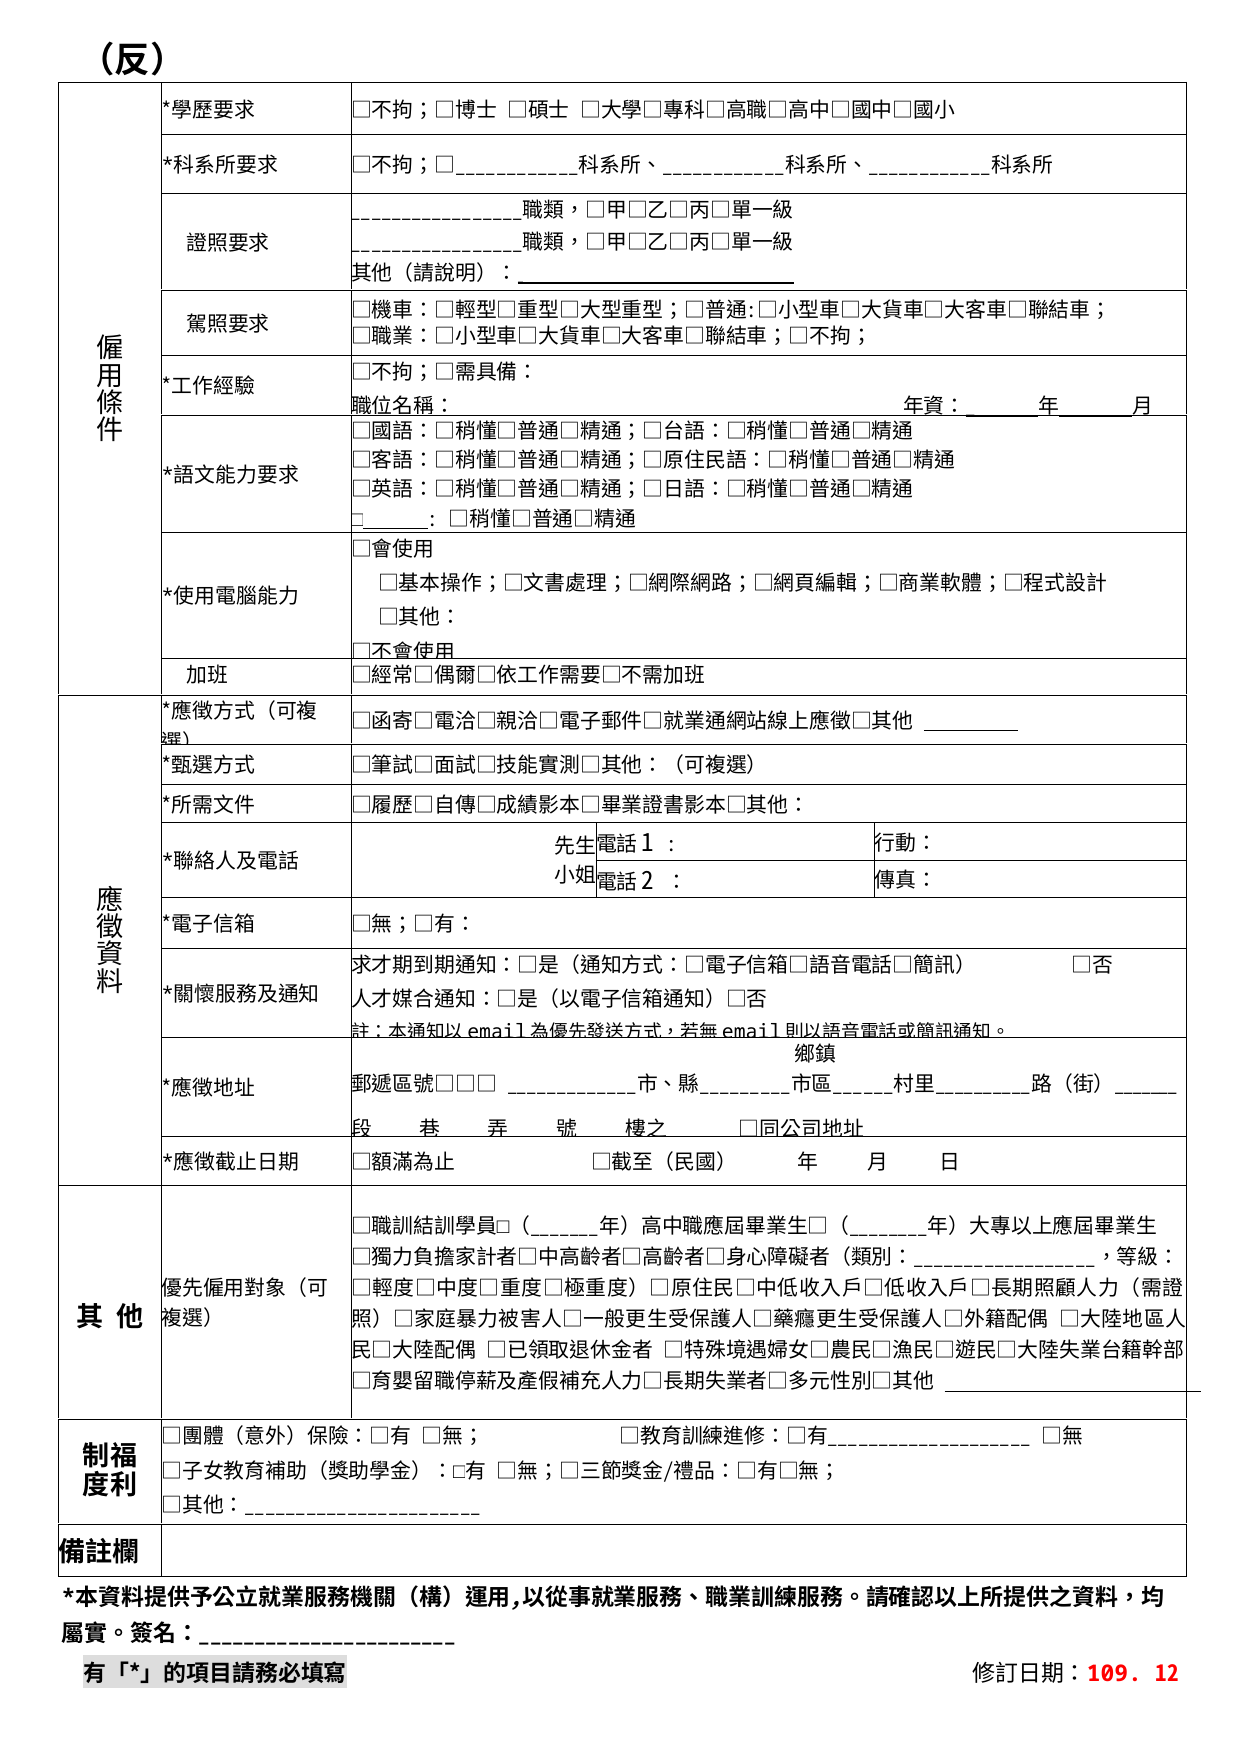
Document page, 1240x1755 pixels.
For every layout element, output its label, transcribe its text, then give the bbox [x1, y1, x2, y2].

table_cell *工作經驗 [162, 356, 351, 414]
table_cell 鄉鎮 郵遞區號□□□ 市、縣 市區 村里 路（街） 段 巷 弄 號 樓之 □同公司地址 [352, 1038, 1186, 1136]
table_cell 傳真： [875, 861, 1186, 897]
table_cell 制福 度利 [59, 1420, 161, 1523]
table_cell □職訓結訓學員□（ 年）高中職應屆畢業生□（ 年）大專以上應屆畢業生 □獨力負擔家計者□中高齡者□高齡者□身心障礙者（類別： ，等級： □輕度□中度□重度□極重度）□原住民□中低收入戶□低收入戶□長期照顧人力（需證照）□家庭暴力被害人□一般更生受保護人□藥癮更生受保護人□外籍配偶 □大陸地區人民□大陸配偶 □已領取退休金者 □特殊境遇婦女□農民□漁民□遊民□大陸失業台籍幹部□育嬰留職停薪及產假補充人力□長期失業者□多元性別□其他 [352, 1186, 1186, 1271]
text *本資料提供予公立就業服務機關（構）運用,以從事就業服務、職業訓練服務。請確認以上所提供之資料，均屬實。簽名： [61, 1577, 1187, 1649]
table_cell □機車：□輕型□重型□大型重型；□普通:□小型車□大貨車□大客車□聯結車； □職業：□小型車□大貨車□大客車□聯結車；□不拘； [352, 291, 1186, 355]
table_cell 求才期到期通知：□是（通知方式：□電子信箱□語音電話□簡訊） □否 人才媒合通知：□是（以電子信箱通知）□否 註：本通知以email為優先發送方式，若無email則以語音電話或簡訊通知。 [352, 949, 1186, 1037]
table_cell □經常□偶爾□依工作需要□不需加班 [352, 659, 1186, 694]
table_cell 證照要求 [162, 194, 351, 289]
table_cell 職類，□甲□乙□丙□單一級 職類，□甲□乙□丙□單一級 其他（請說明）： [352, 194, 1186, 289]
table_cell □筆試□面試□技能實測□其他：（可複選） [352, 745, 1186, 784]
table_cell □國語：□稍懂□普通□精通；□台語：□稍懂□普通□精通 □客語：□稍懂□普通□精通；□原住民語：□稍懂□普通□精通 □英語：□稍懂□普通□精通；□日語：□稍懂□普通□精通 □ : □稍懂□普通□精通 [636, 416, 1186, 532]
table_cell 行動： [875, 823, 1186, 860]
table_cell 優先僱用對象（可 複選） [162, 1186, 351, 1418]
table_cell □履歷□自傳□成績影本□畢業證書影本□其他： [352, 785, 1186, 822]
table_cell □團體（意外）保險：□有 □無； □教育訓練進修：□有 □無 □子女教育補助（獎助學金）：□有 □無；□三節獎金/禮品：□有□無； □其他： [162, 1420, 1186, 1523]
table_cell *甄選方式 [162, 745, 351, 784]
table_cell *所需文件 [162, 785, 351, 822]
table_cell □額滿為止 □截至（民國） 年 月 日 [352, 1137, 1186, 1185]
table_cell 電話2 ： [597, 861, 642, 897]
table_cell □不拘；□需具備： 職位名稱： 年資：_ 年 月 [352, 356, 1186, 414]
table_cell □會使用 □基本操作；□文書處理；□網際網路；□網頁編輯；□商業軟體；□程式設計 □其他： □不會使用 [352, 533, 1186, 658]
text 有「*」的項目請務必填寫 修訂日期：109. 12 [58, 1655, 347, 1688]
table_cell [162, 1525, 1186, 1576]
table_cell *應徴方式（可複選） [162, 696, 351, 743]
table_cell □不拘；□ 科系所、 科系所、 科系所 [352, 135, 1186, 193]
table_cell *電子信箱 [162, 898, 351, 948]
table_header *學歷要求 [162, 83, 351, 134]
table_cell 駕照要求 [162, 291, 351, 355]
table_cell □職訓結訓學員□（ 年）高中職應屆畢業生□（ 年）大專以上應屆畢業生 □獨力負擔家計者□中高齡者□高齡者□身心障礙者（類別： ，等級： □輕度□中度□重度□極重度）□原住民□中低收入戶□低收入戶□長期照顧人力（需證照）□家庭暴力被害人□一般更生受保護人□藥癮更生受保護人□外籍配偶 □大陸地區人民□大陸配偶 □已領取退休金者 □特殊境遇婦女□農民□漁民□遊民□大陸失業台籍幹部□育嬰留職停薪及產假補充人力□長期失業者□多元性別□其他 [352, 1392, 1186, 1418]
table_cell 其 他 [59, 1186, 161, 1418]
table_cell *使用電腦能力 [162, 533, 351, 658]
table_header □不拘；□博士 □碩士 □大學□專科□高職□高中□國中□國小 [352, 83, 1186, 134]
table_cell 先生 小姐 [352, 823, 596, 897]
table_cell *應徴截止日期 [162, 1137, 351, 1185]
table_header 僱用條件 [59, 83, 161, 694]
table_cell 電話1 : [597, 823, 874, 860]
table_cell 應徵資料 [59, 696, 161, 1185]
table_cell *應徴地址 [162, 1038, 351, 1136]
table_cell *聯絡人及電話 [162, 823, 351, 897]
table_cell 備註欄 [59, 1525, 161, 1576]
table_cell 電話2 ： [667, 861, 874, 897]
table_cell □無；□有： [352, 898, 1186, 948]
table_cell □函寄□電洽□親洽□電子郵件□就業通網站線上應徵□其他 [352, 696, 1186, 743]
table_cell *關懷服務及通知 [162, 949, 351, 1037]
table_cell 加班 [162, 659, 351, 694]
table_cell *語文能力要求 [162, 416, 351, 532]
table_cell *科系所要求 [162, 135, 351, 193]
